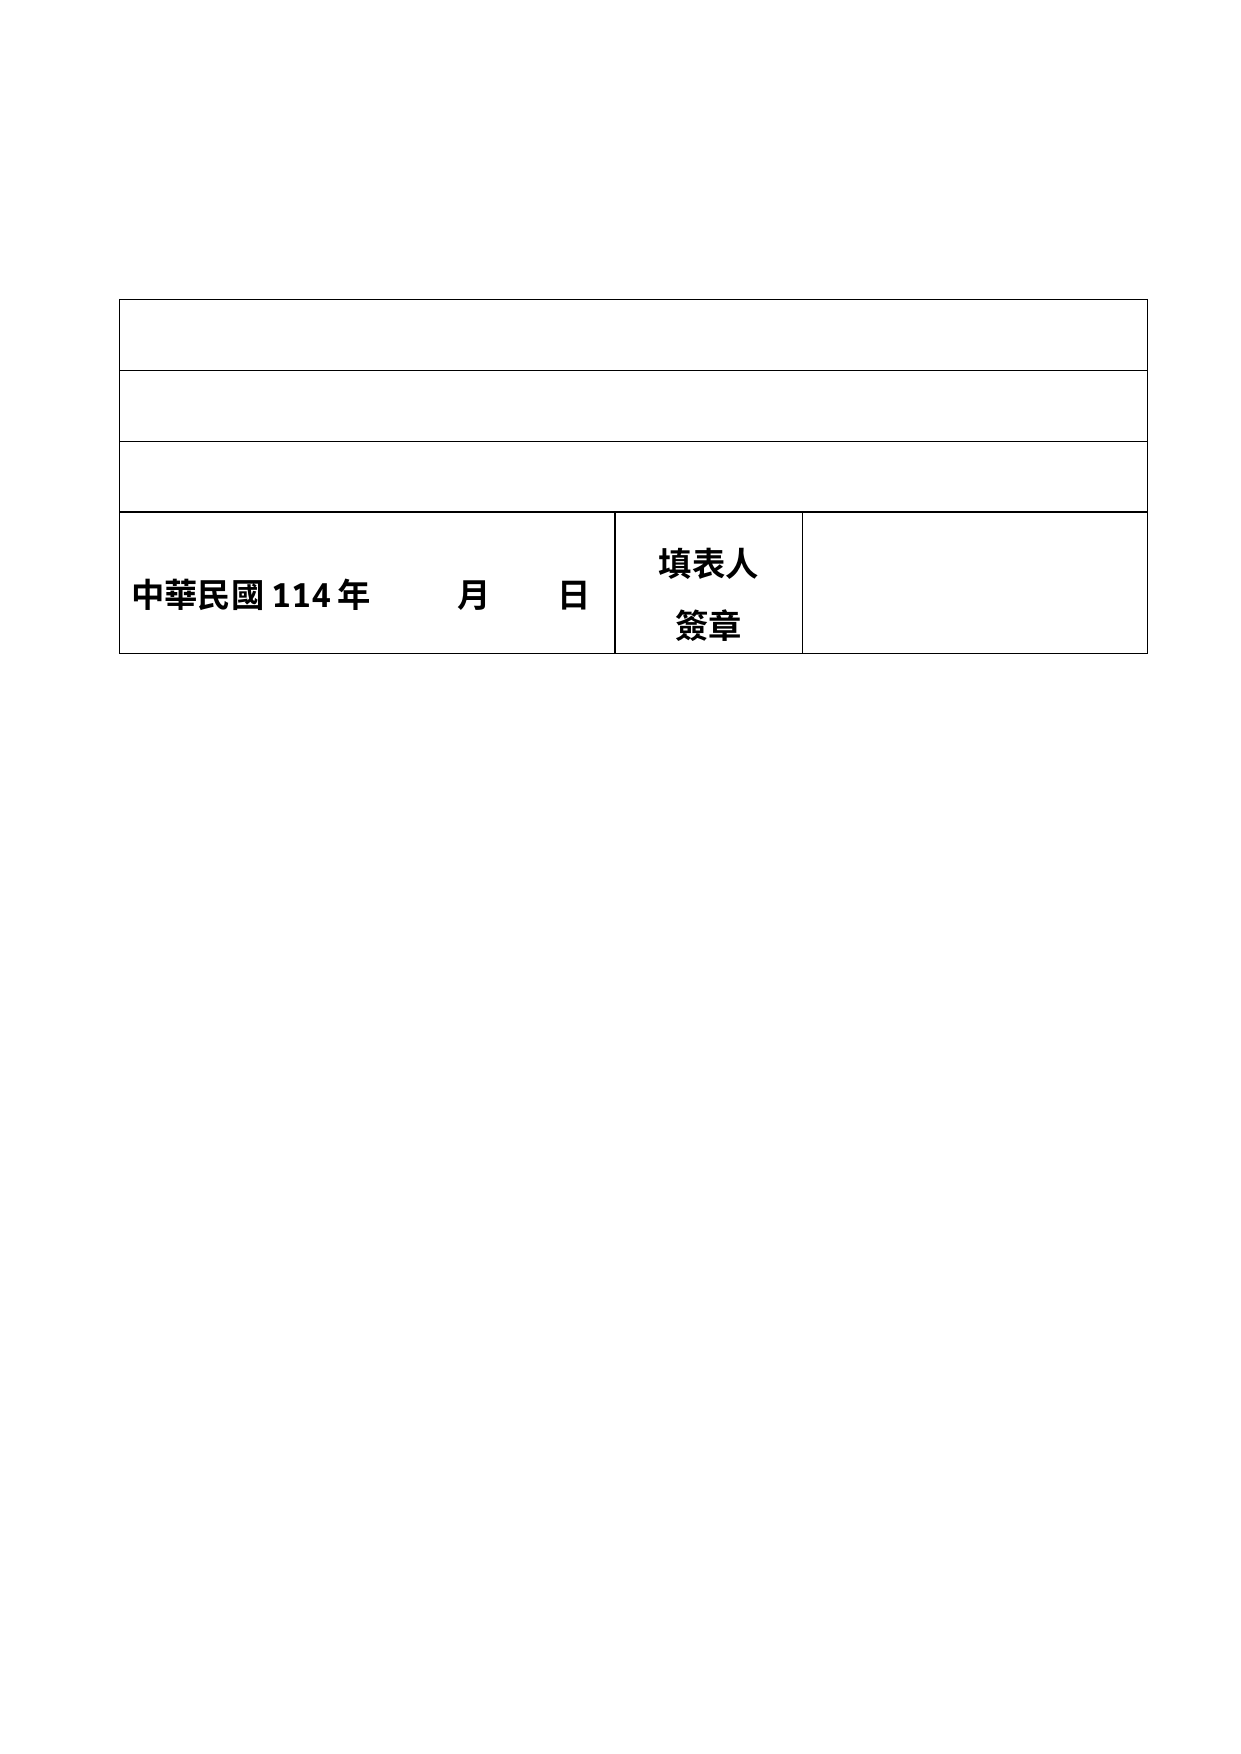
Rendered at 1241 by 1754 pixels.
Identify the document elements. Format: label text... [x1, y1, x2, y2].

table_cell [120, 442, 1147, 511]
table_cell [803, 513, 1147, 653]
table_cell [120, 371, 1147, 441]
table_cell 中華民國114年1 月 日 [120, 513, 614, 653]
table_cell [120, 300, 1147, 370]
table_cell 填表人 簽章 [616, 513, 802, 653]
